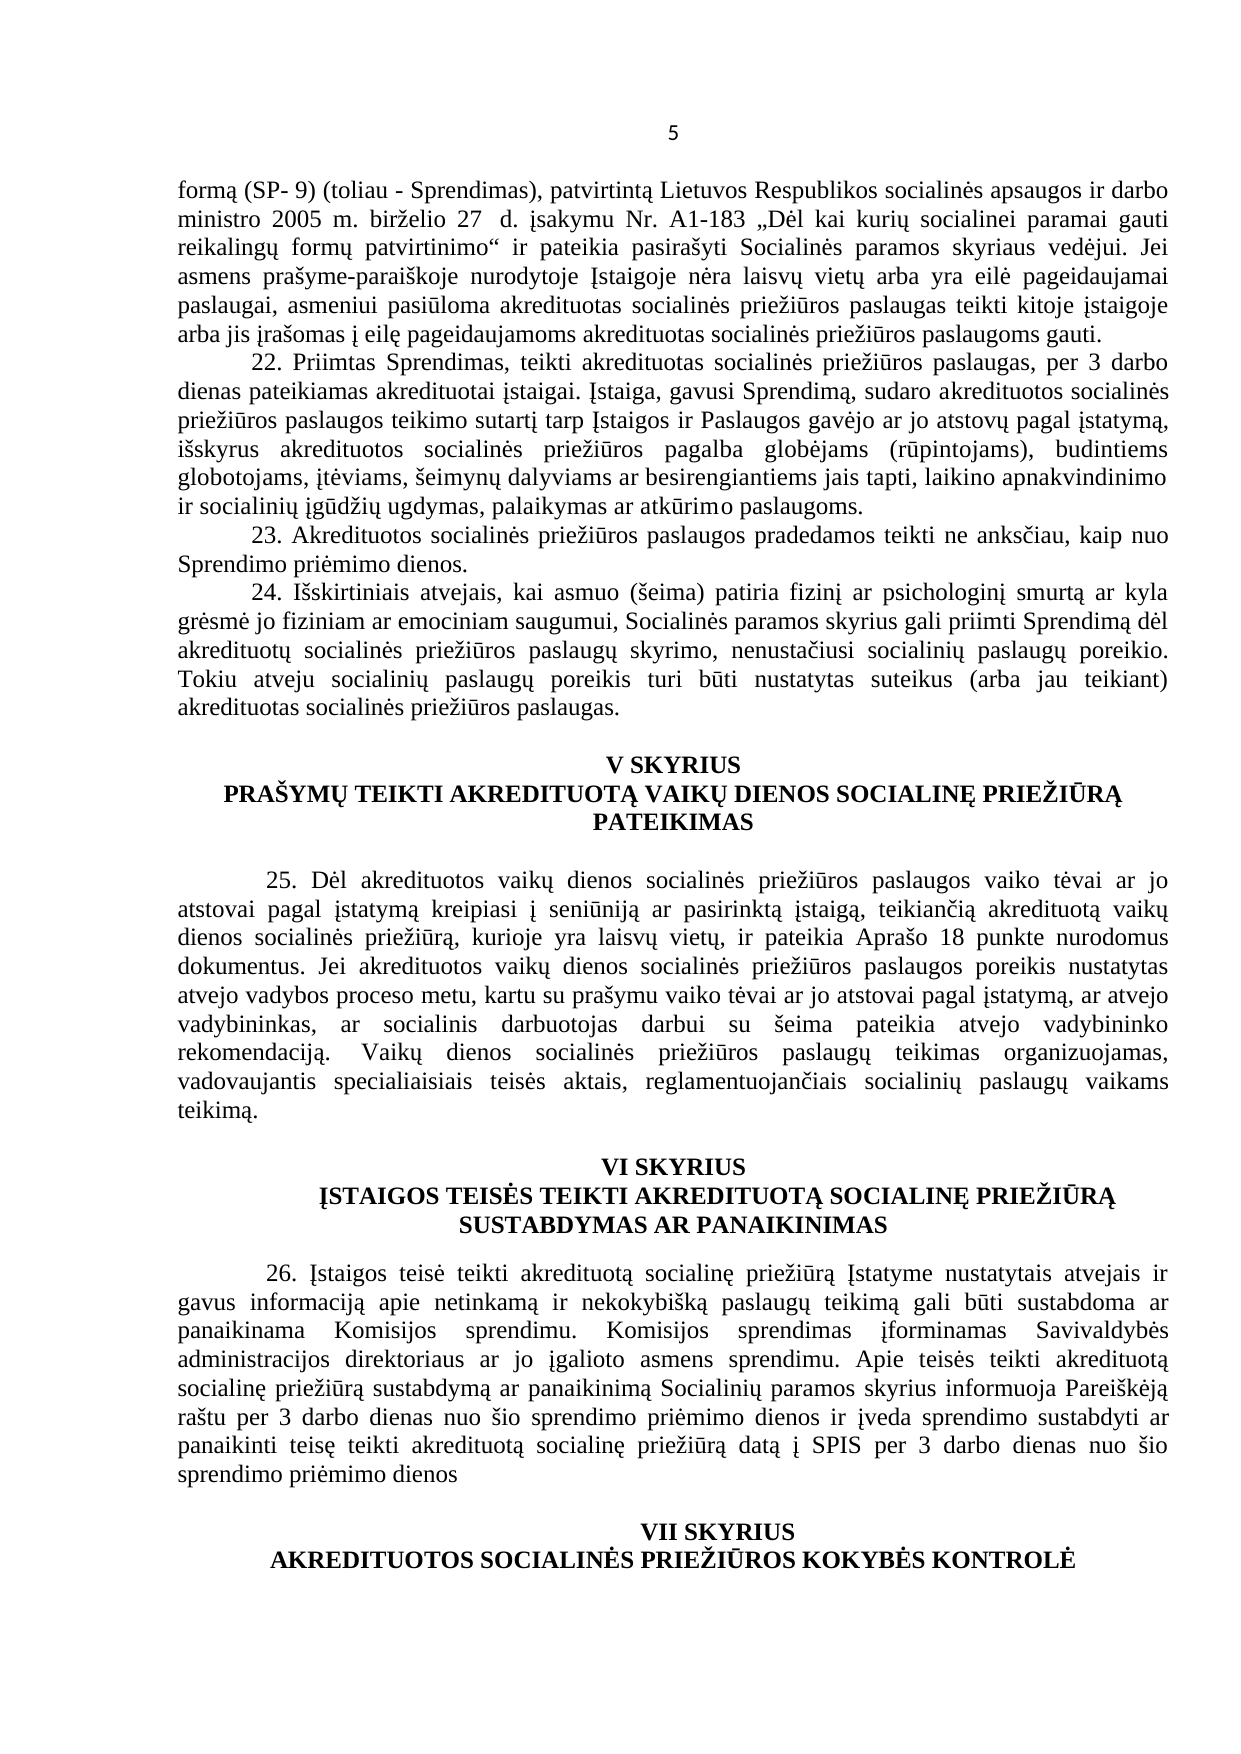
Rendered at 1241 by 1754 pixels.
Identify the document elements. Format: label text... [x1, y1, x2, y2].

text 23. Akredituotos socialinės priežiūros paslaugos pradedamos teikti ne anksčiau, kaip nuo Sprendimo priėmimo dienos. [177, 520, 1169, 577]
text V SKYRIUS [177, 750, 1169, 779]
text PRAŠYMŲ TEIKTI AKREDITUOTĄ VAIKŲ DIENOS SOCIALINĘ PRIEŽIŪRĄ PATEIKIMAS [177, 779, 1169, 836]
text VI SKYRIUS [177, 1152, 1169, 1181]
text AKREDITUOTOS SOCIALINĖS PRIEŽIŪROS KOKYBĖS KONTROLĖ [177, 1545, 1169, 1574]
text 22. Priimtas Sprendimas, teikti akredituotas socialinės priežiūros paslaugas, per 3 darbo dienas pateikiamas akredituotai įstaigai. Įstaiga, gavusi Sprendimą, sudaro akredituotos socialinės priežiūros paslaugos teikimo sutartį tarp Įstaigos ir Paslaugos gavėjo ar jo atstovų pagal įstatymą, išskyrus akredituotos socialinės priežiūros pagalba globėjams (rūpintojams), budintiems globotojams, įtėviams, šeimynų dalyviams ar besirengiantiems jais tapti, laikino apnakvindinimo ir socialinių įgūdžių ugdymas, palaikymas ar atkūrimo paslaugoms. [177, 347, 1169, 520]
text 24. Išskirtiniais atvejais, kai asmuo (šeima) patiria fizinį ar psichologinį smurtą ar kyla grėsmė jo fiziniam ar emociniam saugumui, Socialinės paramos skyrius gali priimti Sprendimą dėl akredituotų socialinės priežiūros paslaugų skyrimo, nenustačiusi socialinių paslaugų poreikio. Tokiu atveju socialinių paslaugų poreikis turi būti nustatytas suteikus (arba jau teikiant) akredituotas socialinės priežiūros paslaugas. [177, 577, 1169, 721]
text 26. Įstaigos teisė teikti akredituotą socialinę priežiūrą Įstatyme nustatytais atvejais ir gavus informaciją apie netinkamą ir nekokybišką paslaugų teikimą gali būti sustabdoma ar panaikinama Komisijos sprendimu. Komisijos sprendimas įforminamas Savivaldybės administracijos direktoriaus ar jo įgalioto asmens sprendimu. Apie teisės teikti akredituotą socialinę priežiūrą sustabdymą ar panaikinimą Socialinių paramos skyrius informuoja Pareiškėją raštu per 3 darbo dienas nuo šio sprendimo priėmimo dienos ir įveda sprendimo sustabdyti ar panaikinti teisę teikti akredituotą socialinę priežiūrą datą į SPIS per 3 darbo dienas nuo šio sprendimo priėmimo dienos [177, 1258, 1169, 1488]
text formą (SP- 9) (toliau - Sprendimas), patvirtintą Lietuvos Respublikos socialinės apsaugos ir darbo ministro 2005 m. birželio 27 d. įsakymu Nr. A1-183 „Dėl kai kurių socialinei paramai gauti reikalingų formų patvirtinimo“ ir pateikia pasirašyti Socialinės paramos skyriaus vedėjui. Jei asmens prašyme-paraiškoje nurodytoje Įstaigoje nėra laisvų vietų arba yra eilė pageidaujamai paslaugai, asmeniui pasiūloma akredituotas socialinės priežiūros paslaugas teikti kitoje įstaigoje arba jis įrašomas į eilę pageidaujamoms akredituotas socialinės priežiūros paslaugoms gauti. [177, 175, 1169, 347]
text ĮSTAIGOS TEISĖS TEIKTI AKREDITUOTĄ SOCIALINĘ PRIEŽIŪRĄ SUSTABDYMAS AR PANAIKINIMAS [177, 1181, 1169, 1239]
text 25. Dėl akredituotos vaikų dienos socialinės priežiūros paslaugos vaiko tėvai ar jo atstovai pagal įstatymą kreipiasi į seniūniją ar pasirinktą įstaigą, teikiančią akredituotą vaikų dienos socialinės priežiūrą, kurioje yra laisvų vietų, ir pateikia Aprašo 18 punkte nurodomus dokumentus. Jei akredituotos vaikų dienos socialinės priežiūros paslaugos poreikis nustatytas atvejo vadybos proceso metu, kartu su prašymu vaiko tėvai ar jo atstovai pagal įstatymą, ar atvejo vadybininkas, ar socialinis darbuotojas darbui su šeima pateikia atvejo vadybininko rekomendaciją. Vaikų dienos socialinės priežiūros paslaugų teikimas organizuojamas, vadovaujantis specialiaisiais teisės aktais, reglamentuojančiais socialinių paslaugų vaikams teikimą. [177, 865, 1169, 1124]
text VII SKYRIUS [177, 1517, 1169, 1545]
